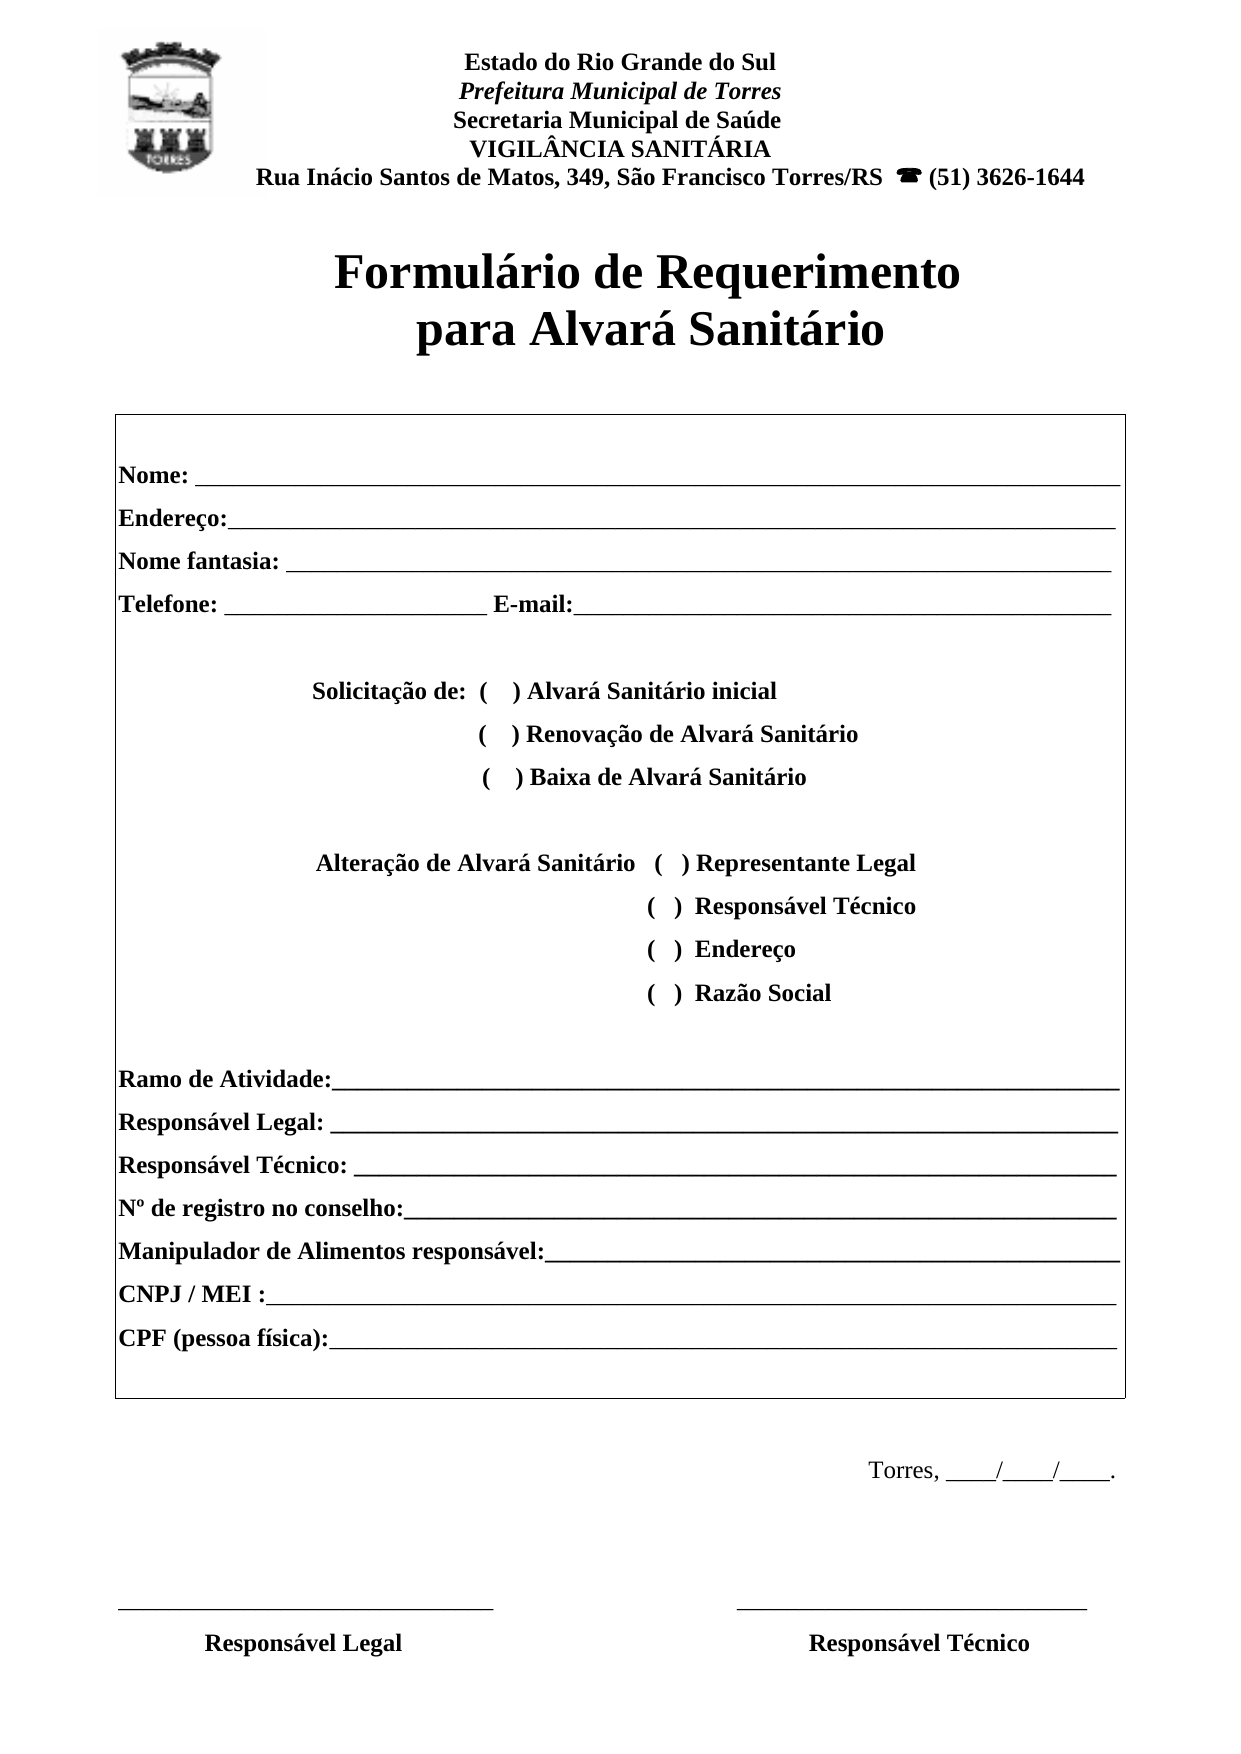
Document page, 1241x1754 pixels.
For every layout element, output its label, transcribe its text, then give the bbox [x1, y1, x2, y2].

text Formulário de Requerimento [118, 242, 1122, 299]
text ( ) Endereço [116, 932, 1125, 963]
text Nome: __________________________________________________________________________ [116, 457, 1125, 489]
text Nº de registro no conselho:_________________________________________________________ [116, 1190, 1125, 1222]
text ( ) Renovação de Alvará Sanitário [116, 716, 1125, 748]
text Telefone: _____________________ E-mail:___________________________________________ [116, 587, 1125, 618]
text Solicitação de: ( ) Alvará Sanitário inicial [116, 673, 1125, 704]
text ( ) Razão Social [116, 975, 1125, 1006]
text Secretaria Municipal de Saúde [267, 105, 1122, 134]
subtitle VIGILÂNCIA SANITÁRIA [267, 134, 1122, 162]
text Ramo de Atividade:_______________________________________________________________ [116, 1061, 1125, 1093]
text Responsável Legal Responsável Técnico [118, 1628, 1122, 1656]
text Alteração de Alvará Sanitário ( ) Representante Legal [116, 845, 1125, 877]
text ( ) Baixa de Alvará Sanitário [116, 759, 1125, 791]
text Estado do Rio Grande do Sul [267, 47, 1122, 76]
text Prefeitura Municipal de Torres [267, 76, 1122, 105]
text Endereço:_______________________________________________________________________ [116, 500, 1125, 532]
text Torres, ____/____/____. [118, 1455, 1122, 1484]
text Nome fantasia: __________________________________________________________________ [116, 543, 1125, 575]
text para Alvará Sanitário [118, 299, 1122, 357]
subtitle Rua Inácio Santos de Matos, 349, São Francisco Torres/RS  (51) 3626-1644 [267, 162, 1122, 191]
text Manipulador de Alimentos responsável:______________________________________________ [116, 1233, 1125, 1265]
text Responsável Legal: _______________________________________________________________ [116, 1104, 1125, 1136]
text CNPJ / MEI :____________________________________________________________________ [116, 1277, 1125, 1308]
text CPF (pessoa física):_______________________________________________________________ [116, 1320, 1125, 1351]
text ( ) Responsável Técnico [116, 888, 1125, 920]
text Responsável Técnico: _____________________________________________________________ [116, 1147, 1125, 1179]
text ______________________________ ____________________________ [118, 1584, 1122, 1613]
